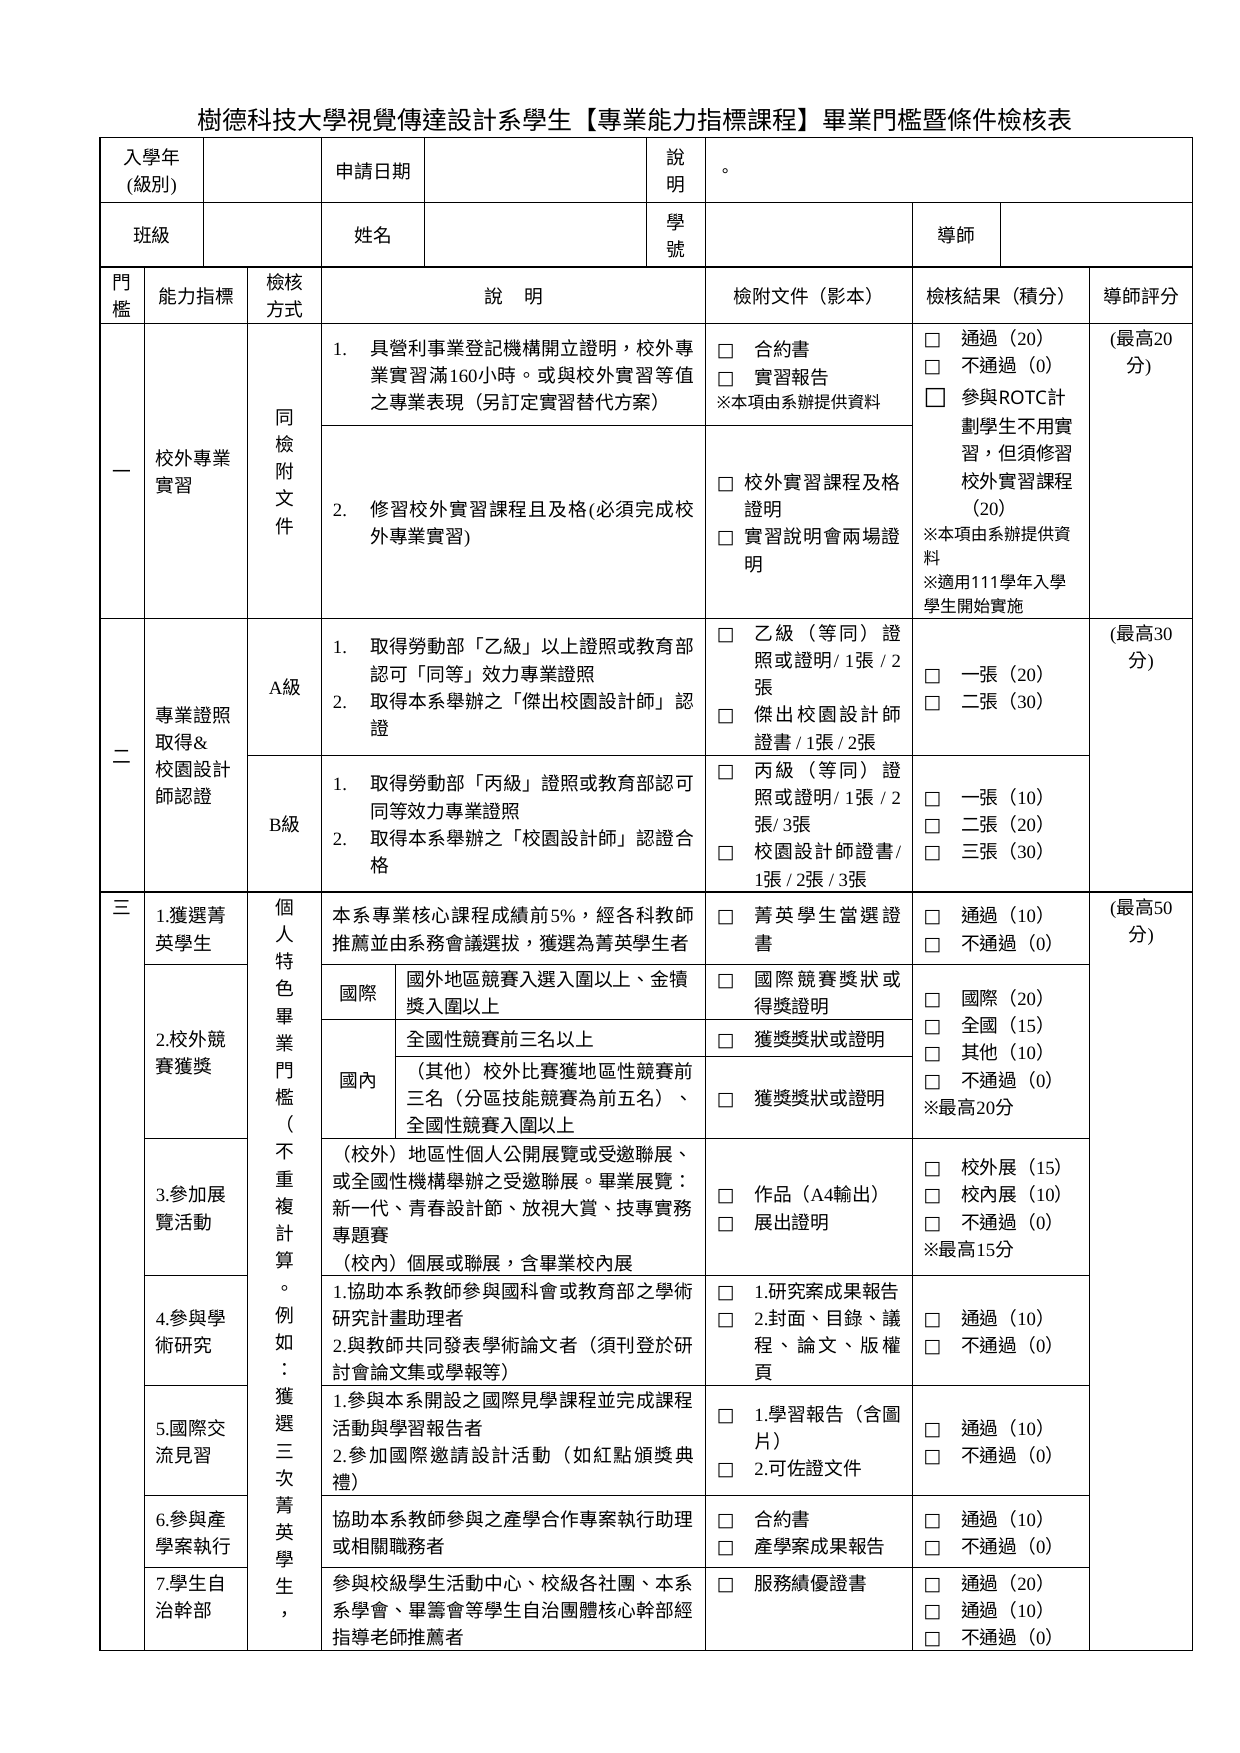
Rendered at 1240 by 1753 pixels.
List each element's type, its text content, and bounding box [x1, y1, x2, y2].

table_cell 班級 [101, 203, 203, 266]
table_cell 獲獎獎狀或證明 [706, 1020, 912, 1056]
table_cell A級 [248, 619, 321, 754]
table_cell 校外展（15） 校內展（10） 不通過（0） ※最高15分 [913, 1139, 1089, 1275]
table_cell 1.參與本系開設之國際見學課程並完成課程活動與學習報告者 2.參加國際邀請設計活動（如紅點頒獎典禮） [322, 1386, 705, 1495]
table_cell 姓名 [322, 203, 424, 266]
table_cell (最高50分) [1090, 893, 1192, 1650]
table_cell 1.協助本系教師參與國科會或教育部之學術研究計畫助理者 2.與教師共同發表學術論文者（須刊登於研討會論文集或學報等） [322, 1276, 705, 1385]
table_cell 修習校外實習課程且及格(必須完成校外專業實習) [322, 426, 705, 617]
table_cell 一張（10） 二張（20） 三張（30） [913, 756, 1089, 891]
table_cell 同 檢 附 文 件 [248, 324, 321, 617]
table_cell 檢核方式 [248, 268, 321, 322]
table_cell 導師評分 [1090, 268, 1192, 322]
table_cell 能力指標 [145, 268, 247, 322]
table_cell 5.國際交流見習 [145, 1386, 247, 1495]
table_cell 全國性競賽前三名以上 [396, 1020, 705, 1056]
table_cell 合約書 產學案成果報告 [706, 1496, 912, 1567]
table_cell 1.研究案成果報告 2.封面、目錄、議程、論文、版權頁 [706, 1276, 912, 1385]
table_header 入學年(級別) [101, 138, 203, 202]
table_header 。 [706, 138, 1192, 202]
table_cell 導師 [913, 203, 1000, 266]
table_cell [1001, 203, 1192, 266]
table_cell （其他）校外比賽獲地區性競賽前三名（分區技能競賽為前五名）、全國性競賽入圍以上 [396, 1057, 705, 1138]
table_cell 合約書 實習報告 ※本項由系辦提供資料 [706, 324, 912, 425]
table_cell 一張（20） 二張（30） [913, 619, 1089, 754]
table_cell 本系專業核心課程成績前5%，經各科教師推薦並由系務會議選拔，獲選為菁英學生者 [322, 893, 705, 964]
text 樹德科技大學視覺傳達設計系學生【專業能力指標課程】畢業門檻暨條件檢核表 [89, 101, 1181, 137]
table_cell 說 明 [322, 268, 705, 322]
table_cell 參與校級學生活動中心、校級各社團、本系系學會、畢籌會等學生自治團體核心幹部經指導老師推薦者 [322, 1568, 705, 1650]
table_cell (最高30分) [1090, 619, 1192, 891]
table_cell 丙級（等同）證照或證明/ 1張 / 2張/ 3張 校園設計師證書/ 1張 / 2張 / 3張 [706, 756, 912, 891]
table_cell 通過（10） 不通過（0） [913, 1386, 1089, 1495]
table_cell 個人特色畢業門檻（不重複計算。例如：獲選三次菁英學生，只能算取得一項能力指標） [248, 893, 321, 1650]
table_cell (最高20分) [1090, 324, 1192, 617]
table_cell 學號 [647, 203, 705, 266]
table_cell 門檻 [101, 268, 144, 322]
table_cell 檢核結果（積分） [913, 268, 1089, 322]
table_cell 通過（20） 通過（10） 不通過（0） [913, 1568, 1089, 1650]
table_cell B級 [248, 756, 321, 891]
table_cell 國際（20） 全國（15） 其他（10） 不通過（0） ※最高20分 [913, 965, 1089, 1138]
table_header [204, 138, 321, 202]
table_cell 校外專業實習 [145, 324, 247, 617]
table_cell 菁英學生當選證書 [706, 893, 912, 964]
table_header 申請日期 [322, 138, 424, 202]
table_cell 國際 [322, 965, 395, 1019]
table_cell 協助本系教師參與之產學合作專案執行助理或相關職務者 [322, 1496, 705, 1567]
table_cell [204, 203, 321, 266]
table_cell 通過（10） 不通過（0） [913, 893, 1089, 964]
table_cell 一 [101, 324, 144, 617]
table_cell 7.學生自治幹部 [145, 1568, 247, 1650]
table_cell 國內 [322, 1020, 395, 1138]
table_cell 二 [101, 619, 144, 891]
table_cell 2.校外競賽獲獎 [145, 965, 247, 1138]
table_cell 4.參與學術研究 [145, 1276, 247, 1385]
table_header [425, 138, 646, 202]
table_cell 通過（10） 不通過（0） [913, 1276, 1089, 1385]
table_header 說明 [647, 138, 705, 202]
table_cell 通過（10） 不通過（0） [913, 1496, 1089, 1567]
table_cell 1.學習報告（含圖片） 2.可佐證文件 [706, 1386, 912, 1495]
table_cell 通過（20） 不通過（0） 參與ROTC計劃學生不用實習，但須修習校外實習課程（20） ※本項由系辦提供資料 ※適用111學年入學學生開始實施 [913, 324, 1089, 617]
table_cell 取得勞動部「丙級」證照或教育部認可同等效力專業證照 取得本系舉辦之「校園設計師」認證合格 [322, 756, 705, 891]
table_cell 取得勞動部「乙級」以上證照或教育部認可「同等」效力專業證照 取得本系舉辦之「傑出校園設計師」認證 [322, 619, 705, 754]
table_cell 乙級（等同）證照或證明/ 1張 / 2張 傑出校園設計師證書 / 1張 / 2張 [706, 619, 912, 754]
table_cell 6.參與產學案執行 [145, 1496, 247, 1567]
table_cell 檢附文件（影本） [706, 268, 912, 322]
table_cell 服務績優證書 [706, 1568, 912, 1650]
table_cell [706, 203, 912, 266]
table_cell 獲獎獎狀或證明 [706, 1057, 912, 1138]
table_cell 具營利事業登記機構開立證明，校外專業實習滿160小時。或與校外實習等值之專業表現（另訂定實習替代方案） [322, 324, 705, 425]
table_cell 國外地區競賽入選入圍以上、金犢獎入圍以上 [396, 965, 705, 1019]
table_cell 專業證照取得& 校園設計師認證 [145, 619, 247, 891]
table_cell 三 [101, 893, 144, 1650]
table_cell 國際競賽獎狀或得獎證明 [706, 965, 912, 1019]
table_cell 校外實習課程及格證明 實習說明會兩場證明 [706, 426, 912, 617]
table_cell 1.獲選菁英學生 [145, 893, 247, 964]
table_cell 3.參加展覽活動 [145, 1139, 247, 1275]
table_cell （校外）地區性個人公開展覽或受邀聯展、或全國性機構舉辦之受邀聯展。畢業展覽：新一代、青春設計節、放視大賞、技專實務專題賽 （校內）個展或聯展，含畢業校內展 [322, 1139, 705, 1275]
table_cell [425, 203, 646, 266]
table_cell 作品（A4輸出） 展出證明 [706, 1139, 912, 1275]
